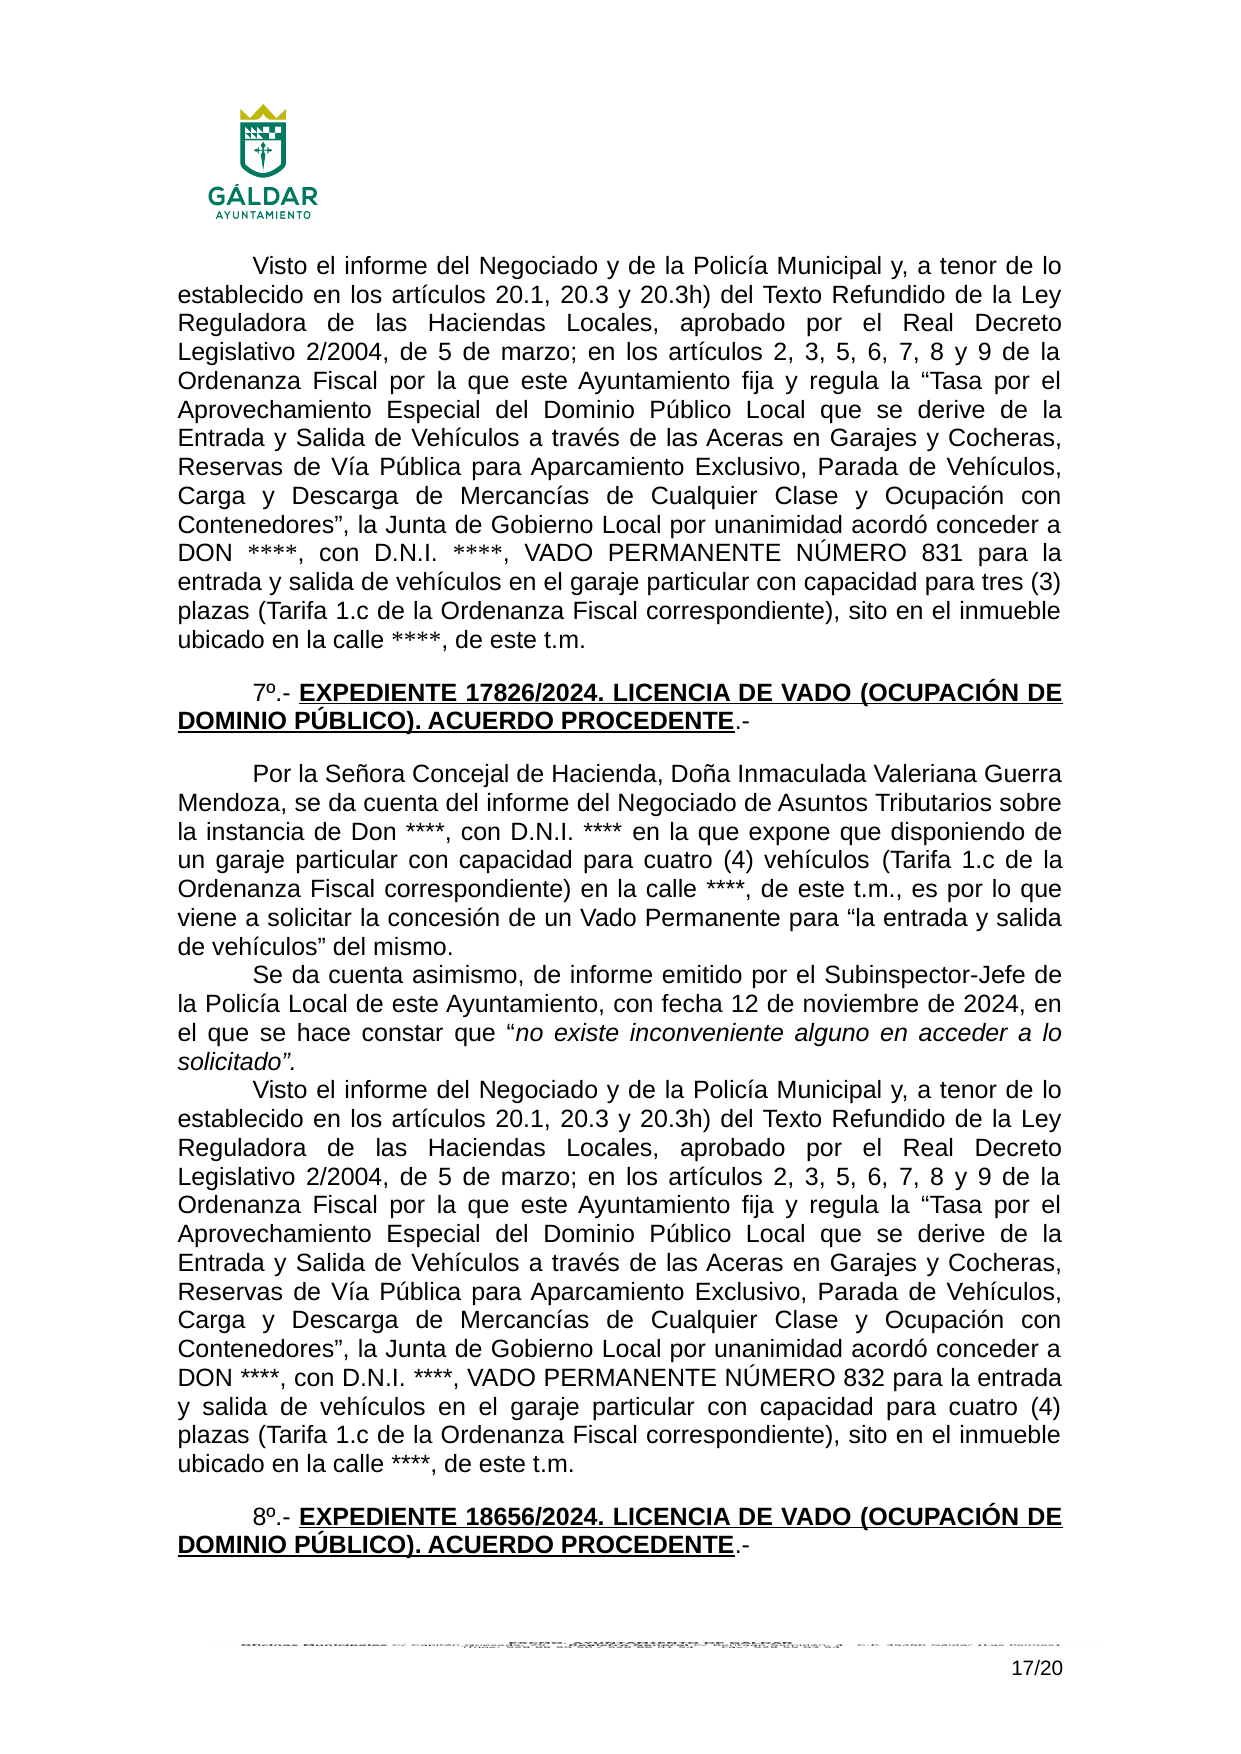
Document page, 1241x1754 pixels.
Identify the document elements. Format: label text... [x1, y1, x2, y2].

text Se da cuenta asimismo, de informe emitido por el Subinspector-Jefe de la Policía Local de este Ayuntamiento, con fecha 12 de noviembre de 2024, en el que se hace constar que “no existe inconveniente alguno en acceder a lo solicitado”. [177, 960, 1063, 1075]
text Visto el informe del Negociado y de la Policía Municipal y, a tenor de lo establecido en los artículos 20.1, 20.3 y 20.3h) del Texto Refundido de la Ley Reguladora de las Haciendas Locales, aprobado por el Real Decreto Legislativo 2/2004, de 5 de marzo; en los artículos 2, 3, 5, 6, 7, 8 y 9 de la Ordenanza Fiscal por la que este Ayuntamiento fija y regula la “Tasa por el Aprovechamiento Especial del Dominio Público Local que se derive de la Entrada y Salida de Vehículos a través de las Aceras en Garajes y Cocheras, Reservas de Vía Pública para Aparcamiento Exclusivo, Parada de Vehículos, Carga y Descarga de Mercancías de Cualquier Clase y Ocupación con Contenedores”, la Junta de Gobierno Local por unanimidad acordó conceder a DON ****, con D.N.I. ****, VADO PERMANENTE NÚMERO 832 para la entrada y salida de vehículos en el garaje particular con capacidad para cuatro (4) plazas (Tarifa 1.c de la Ordenanza Fiscal correspondiente), sito en el inmueble ubicado en la calle ****, de este t.m. [177, 1075, 1063, 1478]
picture [254, 1642, 1058, 1648]
picture [187, 75, 338, 251]
text 8º.- EXPEDIENTE 18656/2024. LICENCIA DE VADO (OCUPACIÓN DE DOMINIO PÚBLICO). ACUERDO PROCEDENTE.- [177, 1502, 1063, 1559]
text 7º.- EXPEDIENTE 17826/2024. LICENCIA DE VADO (OCUPACIÓN DE DOMINIO PÚBLICO). ACUERDO PROCEDENTE.- [177, 678, 1063, 735]
text Por la Señora Concejal de Hacienda, Doña Inmaculada Valeriana Guerra Mendoza, se da cuenta del informe del Negociado de Asuntos Tributarios sobre la instancia de Don ****, con D.N.I. **** en la que expone que disponiendo de un garaje particular con capacidad para cuatro (4) vehículos (Tarifa 1.c de la Ordenanza Fiscal correspondiente) en la calle ****, de este t.m., es por lo que viene a solicitar la concesión de un Vado Permanente para “la entrada y salida de vehículos” del mismo. [177, 759, 1063, 960]
text Visto el informe del Negociado y de la Policía Municipal y, a tenor de lo establecido en los artículos 20.1, 20.3 y 20.3h) del Texto Refundido de la Ley Reguladora de las Haciendas Locales, aprobado por el Real Decreto Legislativo 2/2004, de 5 de marzo; en los artículos 2, 3, 5, 6, 7, 8 y 9 de la Ordenanza Fiscal por la que este Ayuntamiento fija y regula la “Tasa por el Aprovechamiento Especial del Dominio Público Local que se derive de la Entrada y Salida de Vehículos a través de las Aceras en Garajes y Cocheras, Reservas de Vía Pública para Aparcamiento Exclusivo, Parada de Vehículos, Carga y Descarga de Mercancías de Cualquier Clase y Ocupación con Contenedores”, la Junta de Gobierno Local por unanimidad acordó conceder a DON ****, con D.N.I. ****, VADO PERMANENTE NÚMERO 831 para la entrada y salida de vehículos en el garaje particular con capacidad para tres (3) plazas (Tarifa 1.c de la Ordenanza Fiscal correspondiente), sito en el inmueble ubicado en la calle ****, de este t.m. [177, 251, 1063, 654]
